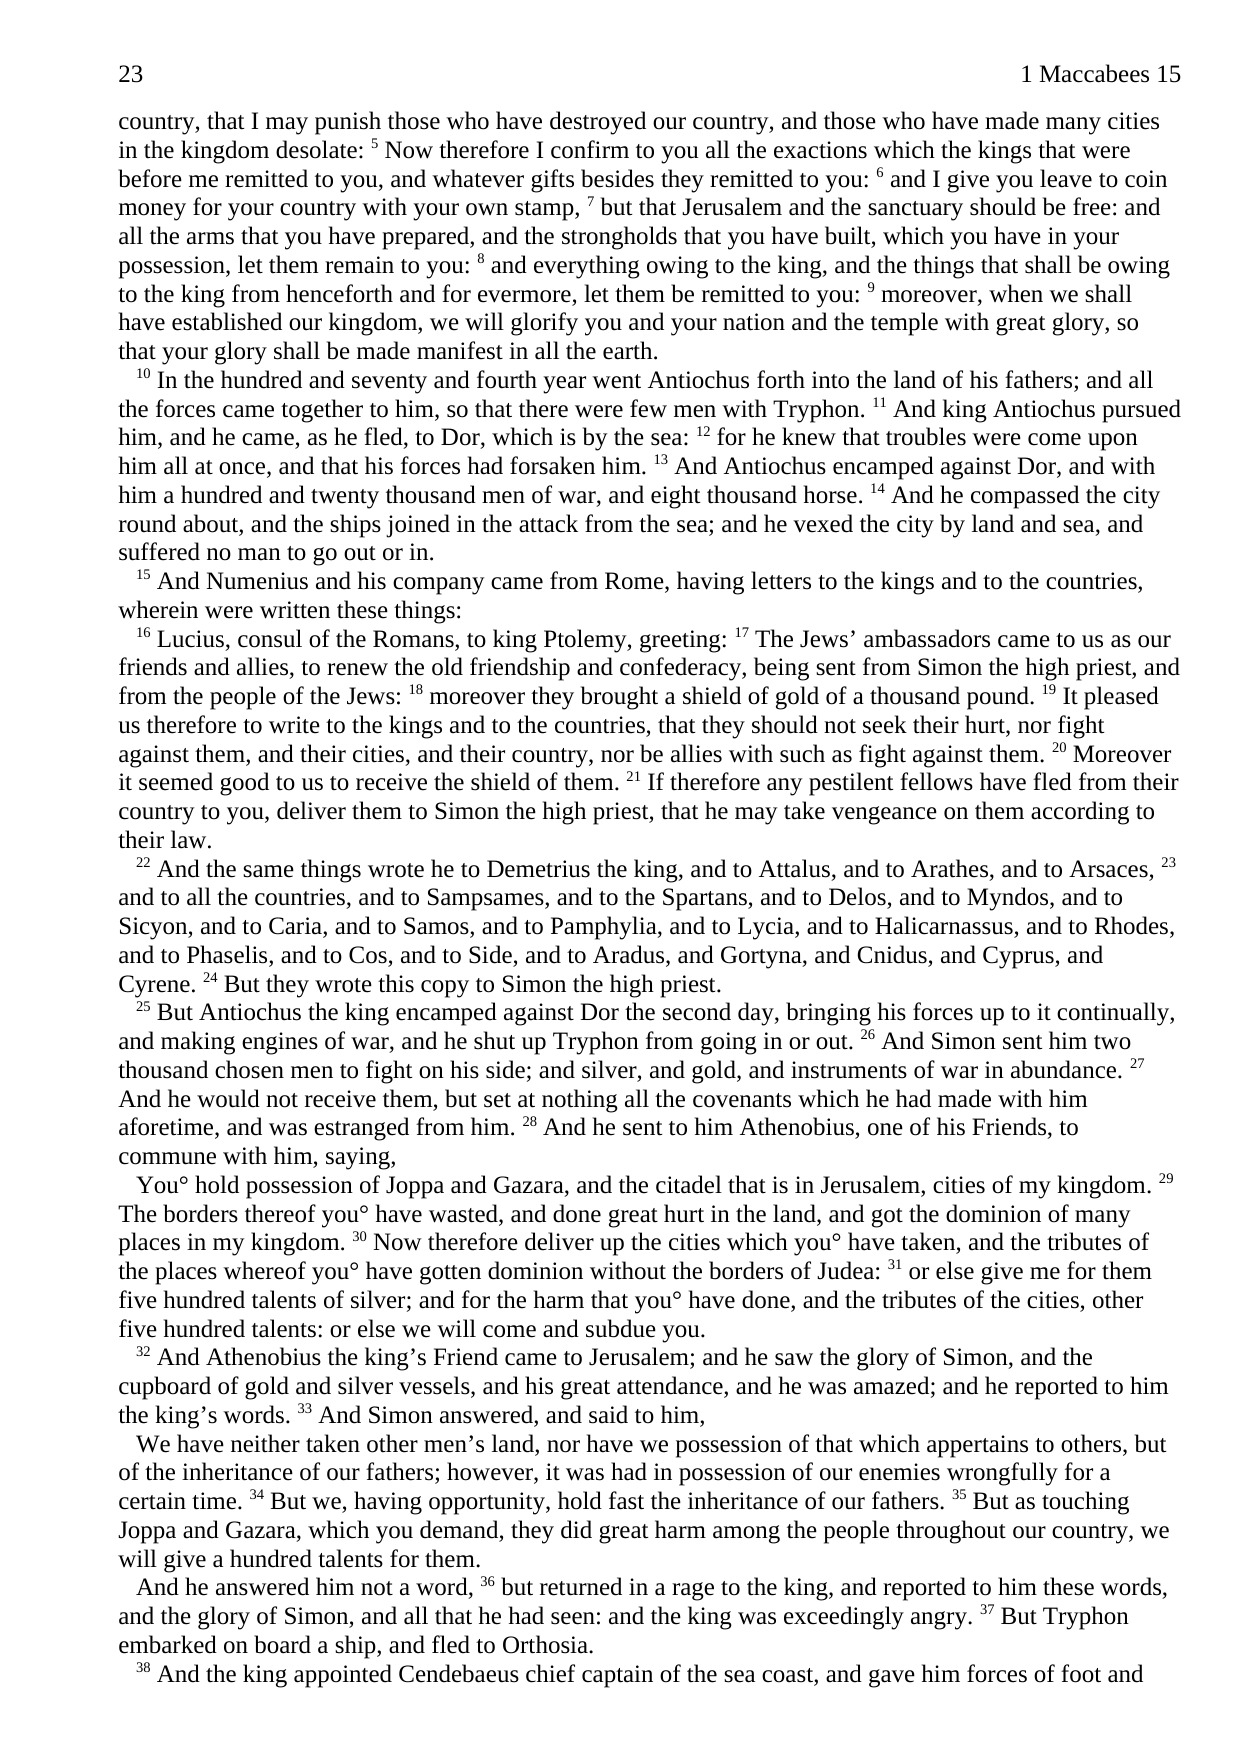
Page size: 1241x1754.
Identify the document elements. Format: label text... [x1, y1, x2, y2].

text You° hold possession of Joppa and Gazara, and the citadel that is in Jerusalem, cities of my kingdom. 29 The borders thereof you° have wasted, and done great hurt in the land, and got the dominion of many places in my kingdom. 30 Now therefore deliver up the cities which you° have taken, and the tributes of the places whereof you° have gotten dominion without the borders of Judea: 31 or else give me for them five hundred talents of silver; and for the harm that you° have done, and the tributes of the cities, other five hundred talents: or else we will come and subdue you. [118, 1170, 1181, 1342]
text 16 Lucius, consul of the Romans, to king Ptolemy, greeting: 17 The Jews’ ambassadors came to us as our friends and allies, to renew the old friendship and confederacy, being sent from Simon the high priest, and from the people of the Jews: 18 moreover they brought a shield of gold of a thousand pound. 19 It pleased us therefore to write to the kings and to the countries, that they should not seek their hurt, nor fight against them, and their cities, and their country, nor be allies with such as fight against them. 20 Moreover it seemed good to us to receive the shield of them. 21 If therefore any pestilent fellows have fled from their country to you, deliver them to Simon the high priest, that he may take vengeance on them according to their law. [118, 624, 1181, 854]
text country, that I may punish those who have destroyed our country, and those who have made many cities in the kingdom desolate: 5 Now therefore I confirm to you all the exactions which the kings that were before me remitted to you, and whatever gifts besides they remitted to you: 6 and I give you leave to coin money for your country with your own stamp, 7 but that Jerusalem and the sanctuary should be free: and all the arms that you have prepared, and the strongholds that you have built, which you have in your possession, let them remain to you: 8 and everything owing to the king, and the things that shall be owing to the king from henceforth and for evermore, let them be remitted to you: 9 moreover, when we shall have established our kingdom, we will glorify you and your nation and the temple with great glory, so that your glory shall be made manifest in all the earth. [118, 106, 1181, 365]
text And he answered him not a word, 36 but returned in a rage to the king, and reported to him these words, and the glory of Simon, and all that he had seen: and the king was exceedingly angry. 37 But Tryphon embarked on board a ship, and fled to Orthosia. [118, 1572, 1181, 1659]
text 32 And Athenobius the king’s Friend came to Jerusalem; and he saw the glory of Simon, and the cupboard of gold and silver vessels, and his great attendance, and he was amazed; and he reported to him the king’s words. 33 And Simon answered, and said to him, [118, 1342, 1181, 1429]
text 10 In the hundred and seventy and fourth year went Antiochus forth into the land of his fathers; and all the forces came together to him, so that there were few men with Tryphon. 11 And king Antiochus pursued him, and he came, as he fled, to Dor, which is by the sea: 12 for he knew that troubles were come upon him all at once, and that his forces had forsaken him. 13 And Antiochus encamped against Dor, and with him a hundred and twenty thousand men of war, and eight thousand horse. 14 And he compassed the city round about, and the ships joined in the attack from the sea; and he vexed the city by land and sea, and suffered no man to go out or in. [118, 365, 1181, 566]
text 22 And the same things wrote he to Demetrius the king, and to Attalus, and to Arathes, and to Arsaces, 23 and to all the countries, and to Sampsames, and to the Spartans, and to Delos, and to Myndos, and to Sicyon, and to Caria, and to Samos, and to Pamphylia, and to Lycia, and to Halicarnassus, and to Rhodes, and to Phaselis, and to Cos, and to Side, and to Aradus, and Gortyna, and Cnidus, and Cyprus, and Cyrene. 24 But they wrote this copy to Simon the high priest. [118, 854, 1181, 997]
text We have neither taken other men’s land, nor have we possession of that which appertains to others, but of the inheritance of our fathers; however, it was had in possession of our enemies wrongfully for a certain time. 34 But we, having opportunity, hold fast the inheritance of our fathers. 35 But as touching Joppa and Gazara, which you demand, they did great harm among the people throughout our country, we will give a hundred talents for them. [118, 1429, 1181, 1572]
text 38 And the king appointed Cendebaeus chief captain of the sea coast, and gave him forces of foot and [118, 1659, 1181, 1687]
text 15 And Numenius and his company came from Rome, having letters to the kings and to the countries, wherein were written these things: [118, 566, 1181, 624]
text 25 But Antiochus the king encamped against Dor the second day, bringing his forces up to it continually, and making engines of war, and he shut up Tryphon from going in or out. 26 And Simon sent him two thousand chosen men to fight on his side; and silver, and gold, and instruments of war in abundance. 27 And he would not receive them, but set at nothing all the covenants which he had made with him aforetime, and was estranged from him. 28 And he sent to him Athenobius, one of his Friends, to commune with him, saying, [118, 997, 1181, 1170]
